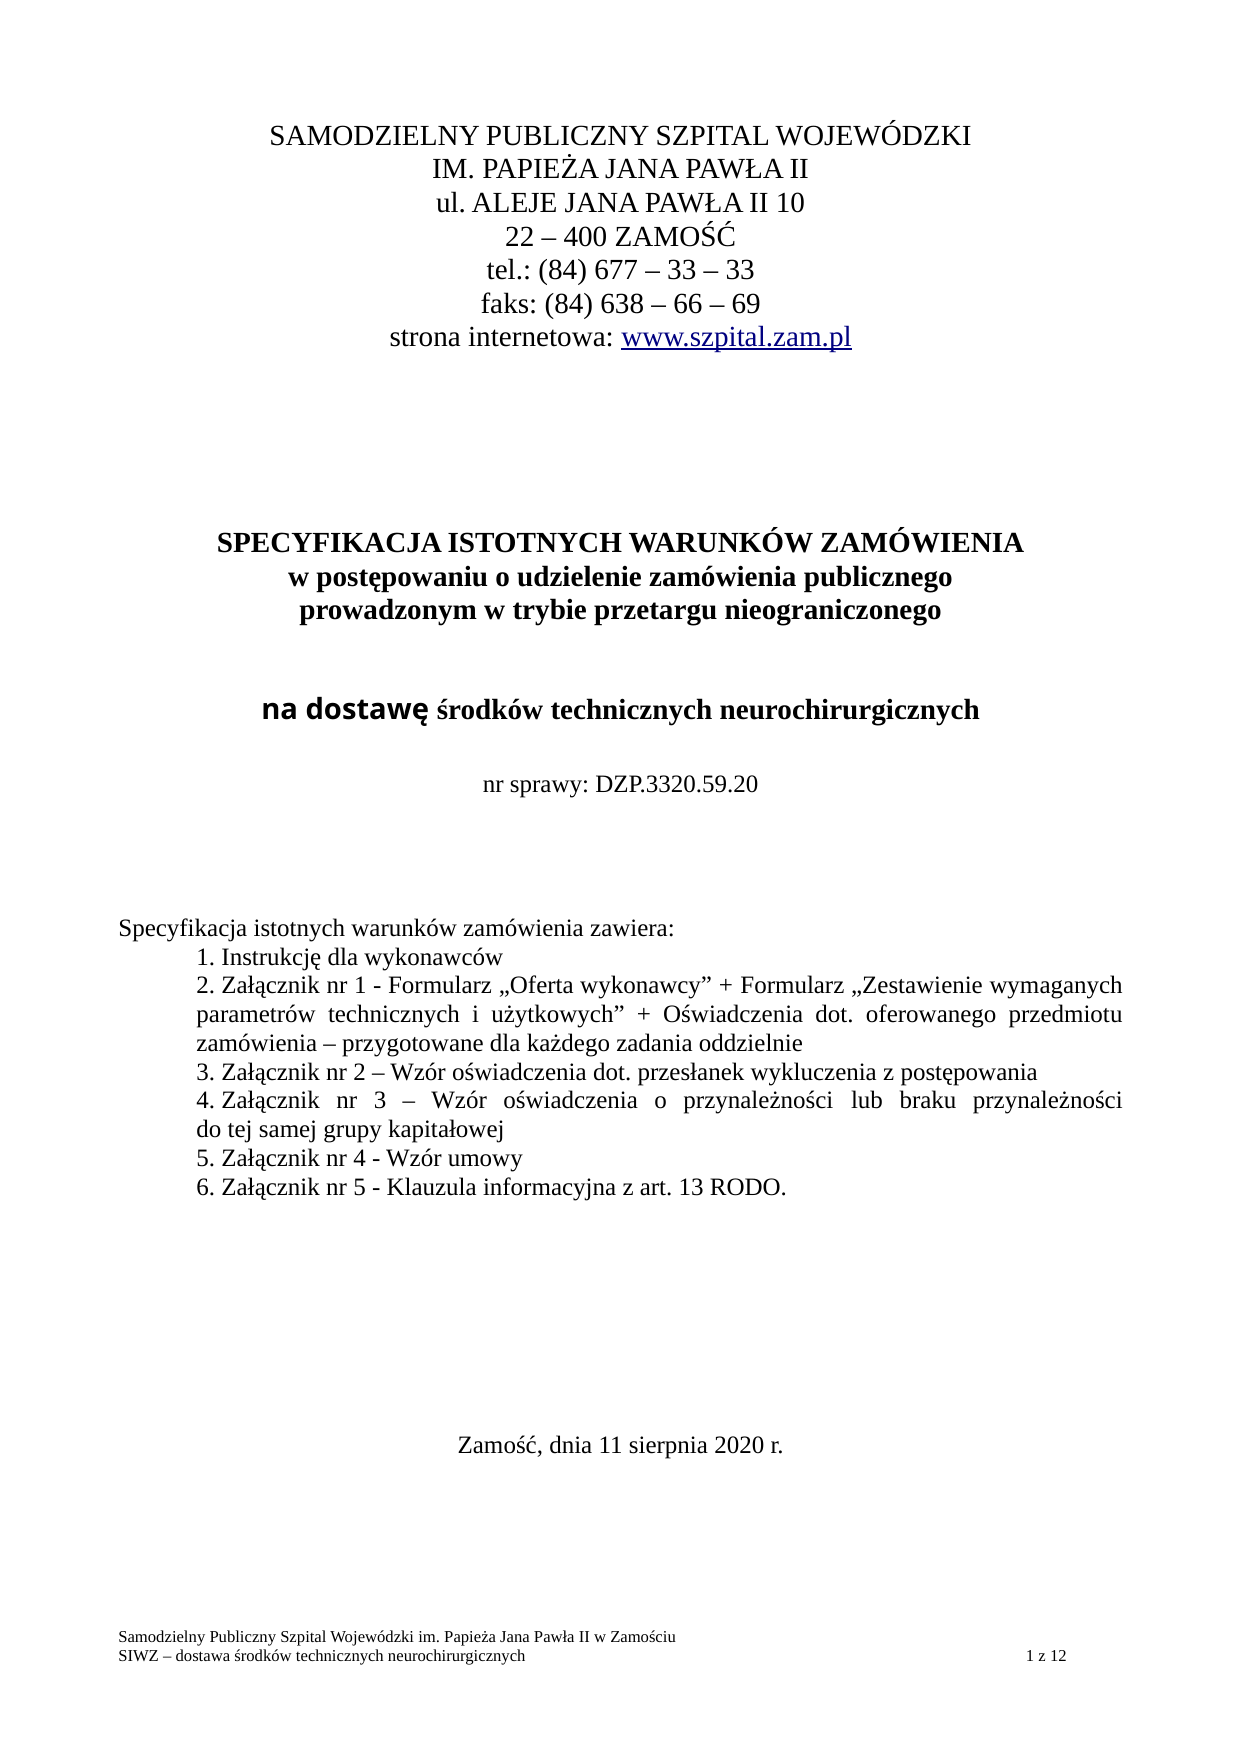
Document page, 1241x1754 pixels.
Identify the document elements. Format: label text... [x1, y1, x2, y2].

list Załącznik nr 4 - Wzór umowy [196, 1143, 1123, 1172]
list Załącznik nr 5 - Klauzula informacyjna z art. 13 RODO. [196, 1172, 1123, 1201]
text SAMODZIELNY PUBLICZNY SZPITAL WOJEWÓDZKI [118, 118, 1123, 152]
text Specyfikacja istotnych warunków zamówienia zawiera: [118, 913, 1123, 942]
text na dostawę środków technicznych neurochirurgicznych [118, 688, 1123, 728]
text IM. PAPIEŻA JANA PAWŁA II [118, 152, 1123, 185]
text tel.: (84) 677 – 33 – 33 [118, 252, 1123, 286]
list Instrukcję dla wykonawców [196, 942, 1123, 971]
text strona internetowa: www.szpital.zam.pl [118, 319, 1123, 353]
text ul. ALEJE JANA PAWŁA II 10 [118, 185, 1123, 219]
text Zamość, dnia 11 sierpnia 2020 r. [118, 1431, 1123, 1459]
list Załącznik nr 2 – Wzór oświadczenia dot. przesłanek wykluczenia z postępowania [196, 1057, 1123, 1086]
list Załącznik nr 3 – Wzór oświadczenia o przynależności lub braku przynależności do tej samej grupy kapitałowej [196, 1086, 1123, 1143]
text nr sprawy: DZP.3320.59.20 [118, 769, 1123, 798]
text faks: (84) 638 – 66 – 69 [118, 286, 1123, 319]
text SPECYFIKACJA ISTOTNYCH WARUNKÓW ZAMÓWIENIA [118, 525, 1123, 559]
text 22 – 400 ZAMOŚĆ [118, 219, 1123, 252]
text w postępowaniu o udzielenie zamówienia publicznego [118, 559, 1123, 592]
list Załącznik nr 1 - Formularz „Oferta wykonawcy” + Formularz „Zestawienie wymaganych parametrów technicznych i użytkowych” + Oświadczenia dot. oferowanego przedmiotu zamówienia – przygotowane dla każdego zadania oddzielnie [196, 971, 1123, 1057]
text prowadzonym w trybie przetargu nieograniczonego [118, 592, 1123, 626]
